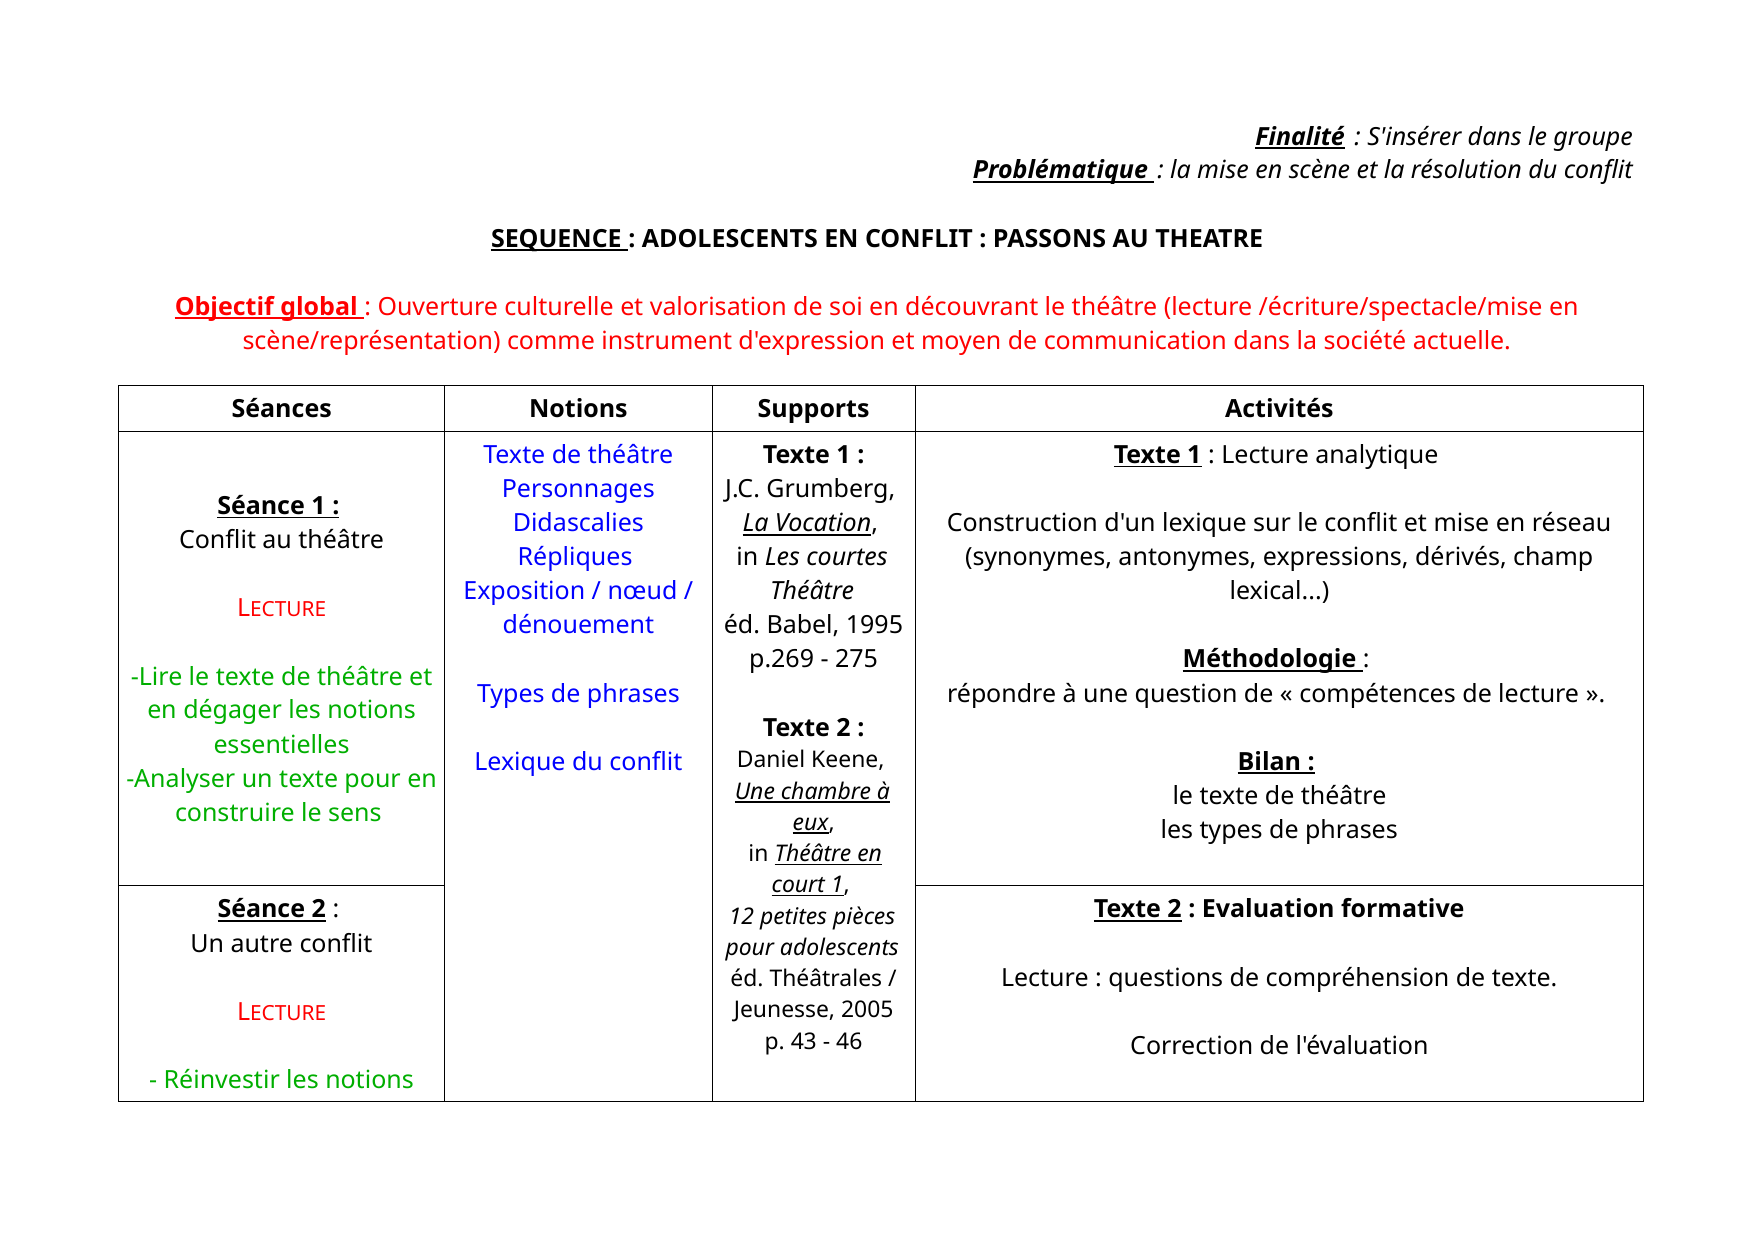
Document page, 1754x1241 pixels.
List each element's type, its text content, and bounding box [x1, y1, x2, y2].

table_header Séances [119, 386, 444, 431]
table_header Supports [713, 386, 915, 431]
table_cell Séance 2 : Un autre conflit LECTURE - Réinvestir les notions [119, 886, 444, 1101]
text Objectif global : Ouverture culturelle et valorisation de soi en découvrant le théâtre (lecture /écriture/spectacle/mise en scène/représentation) comme instrument d'expression et moyen de communication dans la société actuelle. [118, 288, 1636, 357]
text SEQUENCE : ADOLESCENTS EN CONFLIT : PASSONS AU THEATRE [118, 220, 1636, 254]
text Finalité : S'insérer dans le groupe [118, 118, 1636, 152]
table_cell Texte de théâtre Personnages Didascalies Répliques Exposition / nœud / dénouement Types de phrases Lexique du conflit [445, 432, 712, 1101]
table_cell Séance 1 : Conflit au théâtre LECTURE -Lire le texte de théâtre et en dégager les notions essentielles -Analyser un texte pour en construire le sens [119, 432, 444, 885]
table_cell Texte 1 : J.C. Grumberg, La Vocation, in Les courtes Théâtre éd. Babel, 1995 p.269 - 275 Texte 2 : Daniel Keene, Une chambre à eux, in Théâtre en court 1, 12 petites pièces pour adolescents éd. Théâtrales / Jeunesse, 2005 p. 43 - 46 [713, 432, 915, 1101]
table_header Activités [916, 386, 1643, 431]
table_cell Texte 1 : Lecture analytique Construction d'un lexique sur le conflit et mise en réseau (synonymes, antonymes, expressions, dérivés, champ lexical...) Méthodologie : répondre à une question de « compétences de lecture ». Bilan : le texte de théâtre les types de phrases [916, 432, 1643, 885]
text Problématique : la mise en scène et la résolution du conflit [118, 152, 1636, 186]
table_header Notions [445, 386, 712, 431]
table_cell Texte 2 : Evaluation formative Lecture : questions de compréhension de texte. Correction de l'évaluation [916, 886, 1643, 1101]
